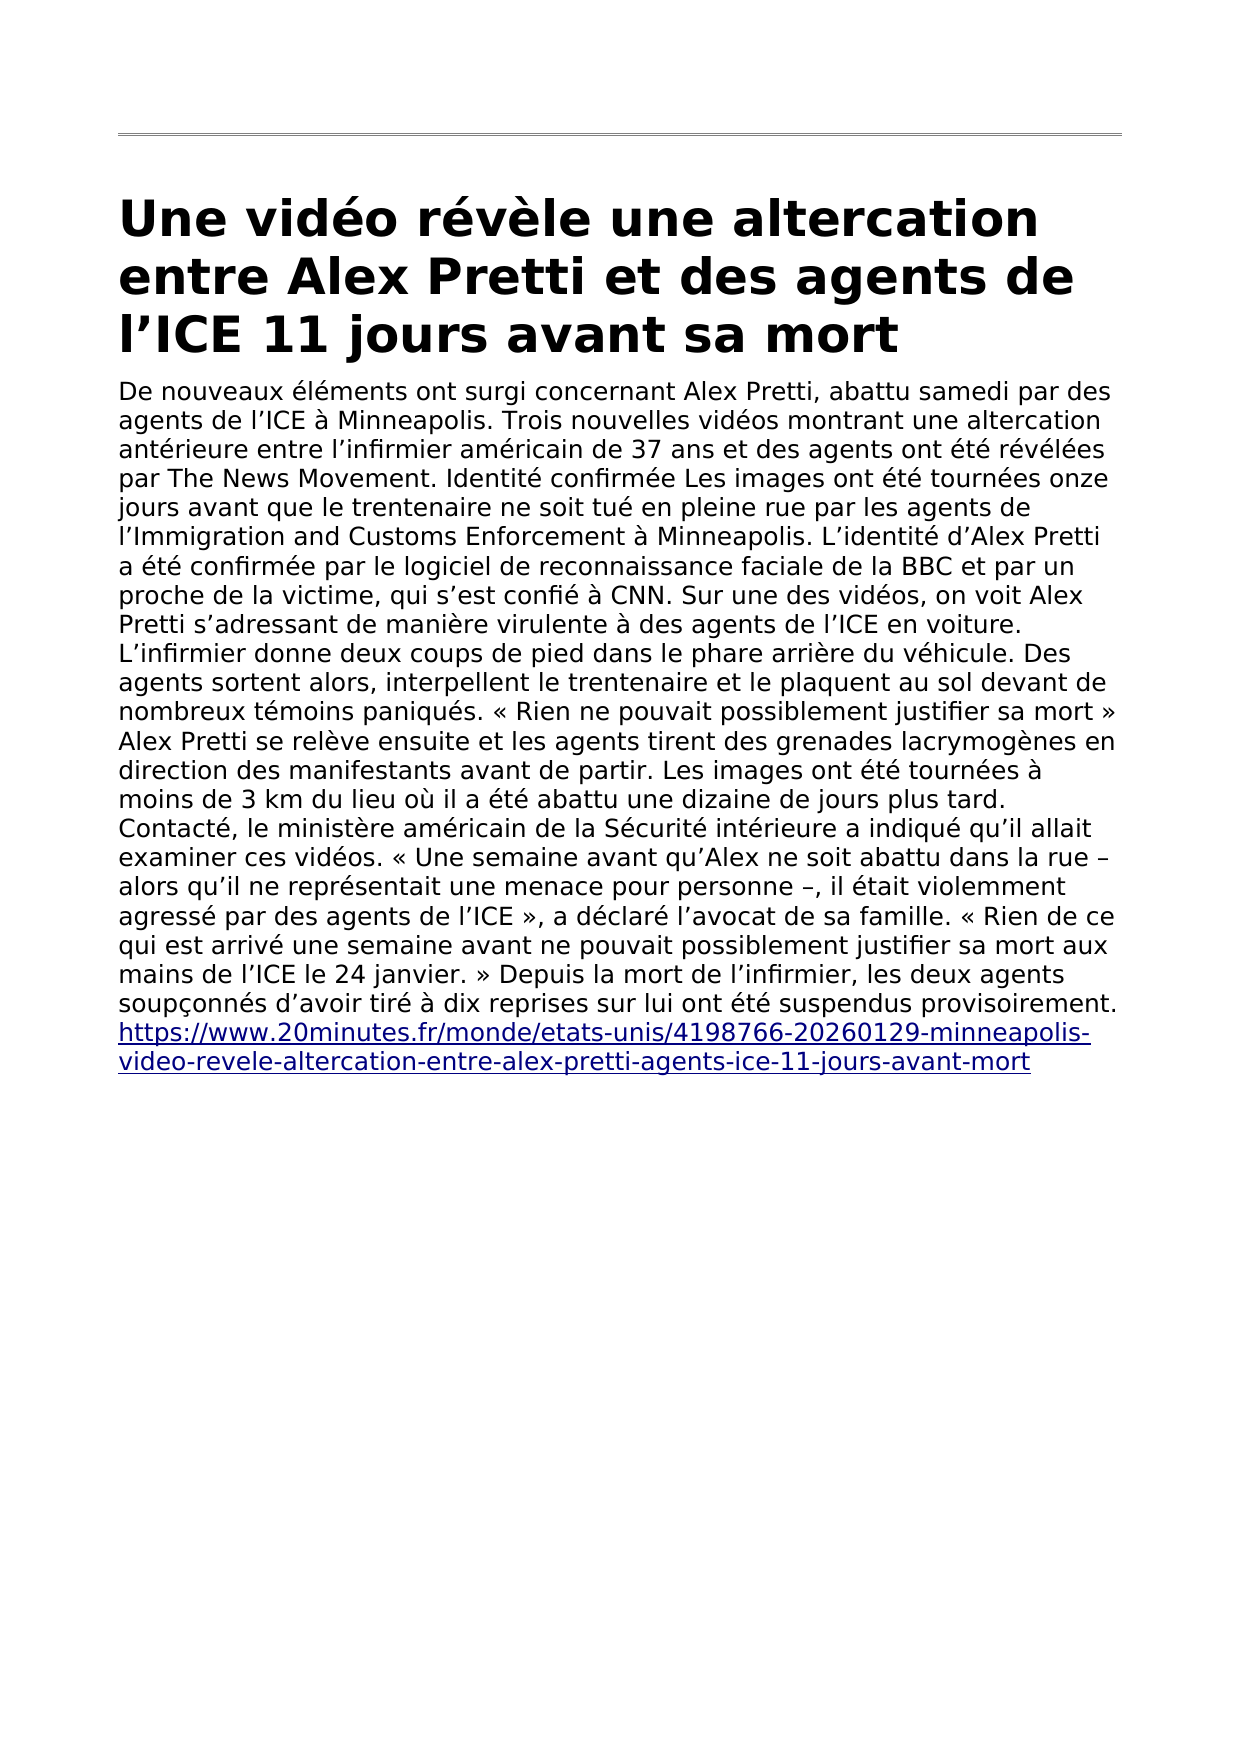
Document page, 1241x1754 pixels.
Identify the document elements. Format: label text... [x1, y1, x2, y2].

subtitle Une vidéo révèle une altercation entre Alex Pretti et des agents de l’ICE 11 jours avant sa mort [118, 189, 1122, 364]
text De nouveaux éléments ont surgi concernant Alex Pretti, abattu samedi par des agents de l’ICE à Minneapolis. Trois nouvelles vidéos montrant une altercation antérieure entre l’infirmier américain de 37 ans et des agents ont été révélées par The News Movement. Identité confirmée Les images ont été tournées onze jours avant que le trentenaire ne soit tué en pleine rue par les agents de l’Immigration and Customs Enforcement à Minneapolis. L’identité d’Alex Pretti a été confirmée par le logiciel de reconnaissance faciale de la BBC et par un proche de la victime, qui s’est confié à CNN. Sur une des vidéos, on voit Alex Pretti s’adressant de manière virulente à des agents de l’ICE en voiture. L’infirmier donne deux coups de pied dans le phare arrière du véhicule. Des agents sortent alors, interpellent le trentenaire et le plaquent au sol devant de nombreux témoins paniqués. « Rien ne pouvait possiblement justifier sa mort » Alex Pretti se relève ensuite et les agents tirent des grenades lacrymogènes en direction des manifestants avant de partir. Les images ont été tournées à moins de 3 km du lieu où il a été abattu une dizaine de jours plus tard. Contacté, le ministère américain de la Sécurité intérieure a indiqué qu’il allait examiner ces vidéos. « Une semaine avant qu’Alex ne soit abattu dans la rue – alors qu’il ne représentait une menace pour personne –, il était violemment agressé par des agents de l’ICE », a déclaré l’avocat de sa famille. « Rien de ce qui est arrivé une semaine avant ne pouvait possiblement justifier sa mort aux mains de l’ICE le 24 janvier. » Depuis la mort de l’infirmier, les deux agents soupçonnés d’avoir tiré à dix reprises sur lui ont été suspendus provisoirement. https://www.20minutes.fr/monde/etats-unis/4198766-20260129-minneapolis-video-revele-altercation-entre-alex-pretti-agents-ice-11-jours-avant-mort [118, 377, 1122, 1077]
